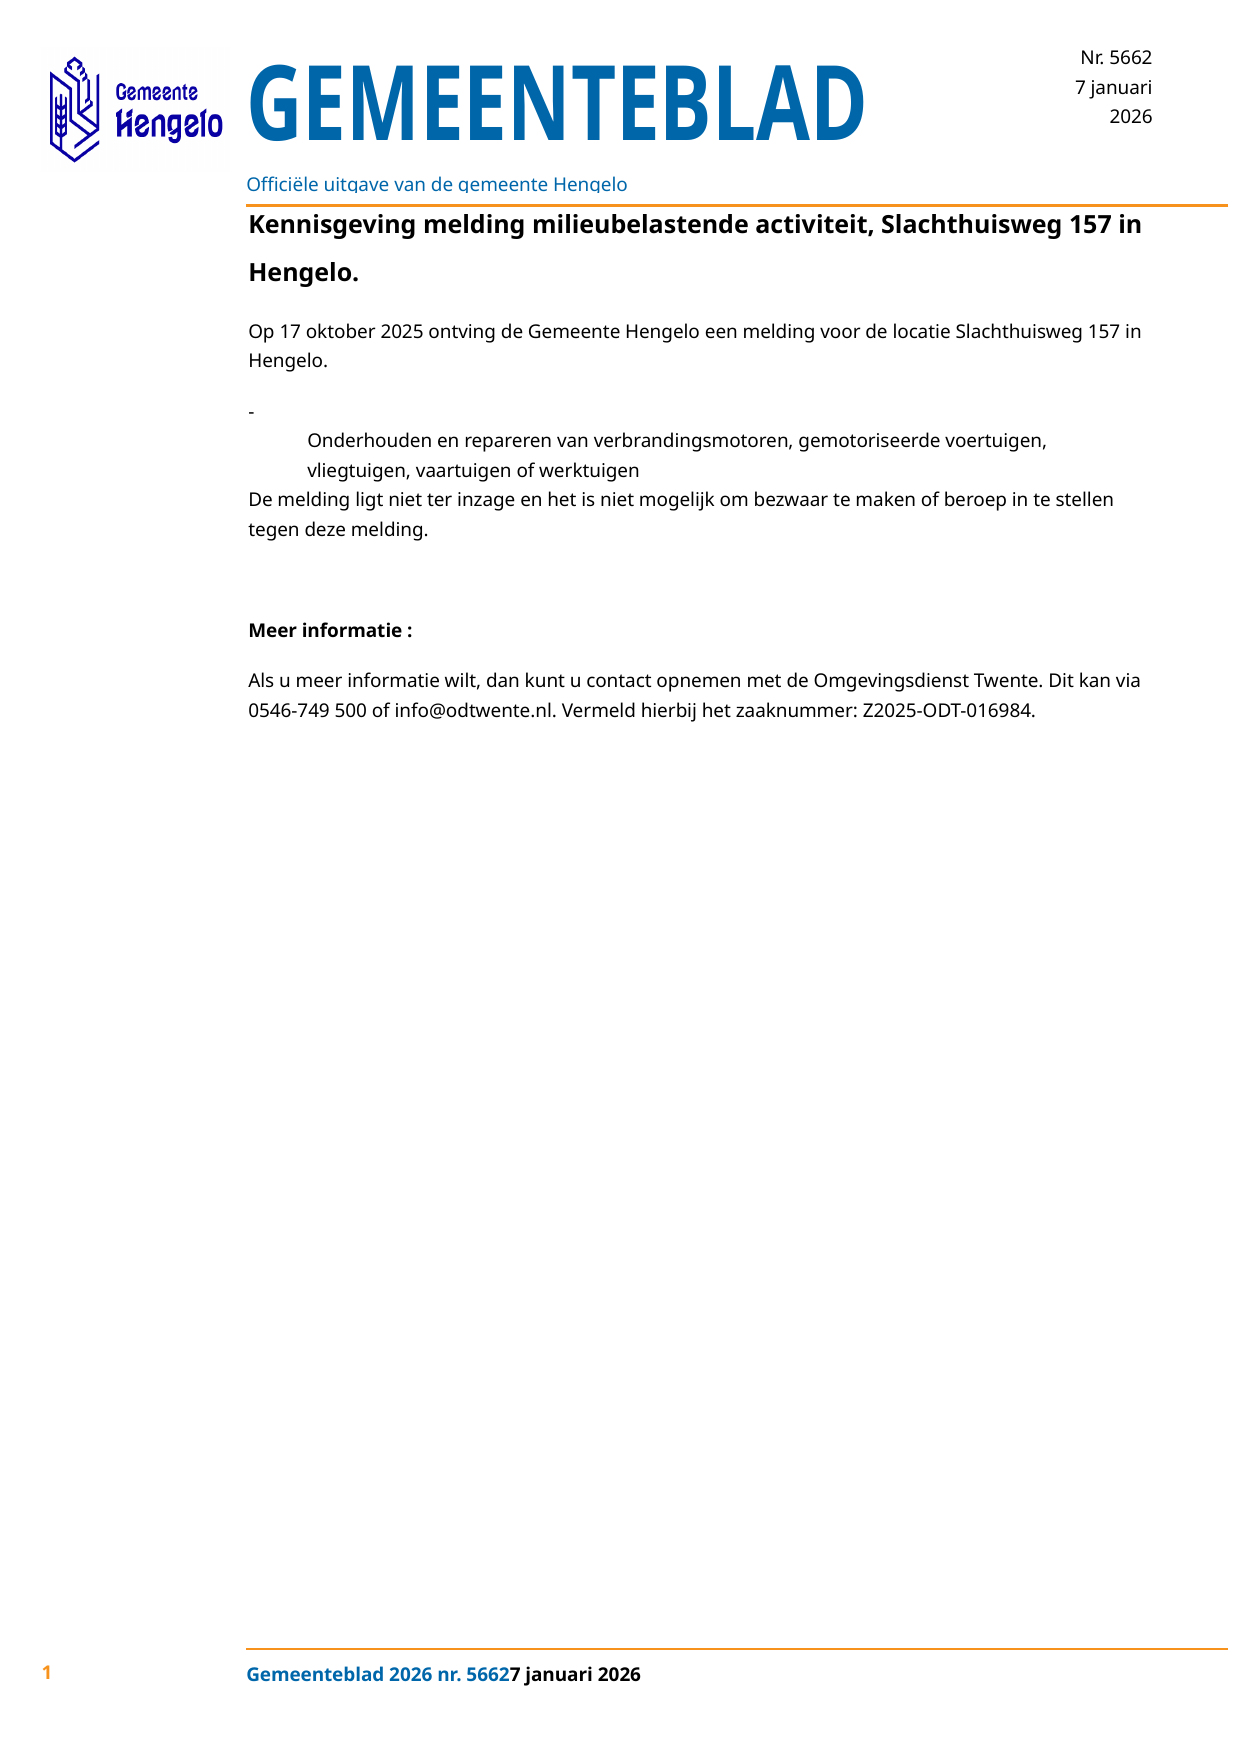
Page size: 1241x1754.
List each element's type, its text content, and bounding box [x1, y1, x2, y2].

text De melding ligt niet ter inzage en het is niet mogelijk om bezwaar te maken of beroep in te stellen tegen deze melding. [248, 487, 1152, 542]
text Als u meer informatie wilt, dan kunt u contact opnemen met de Omgevingsdienst Twente. Dit kan via 0546-749 500 of info@odtwente.nl. Vermeld hierbij het zaaknummer: Z2025-ODT-016984. [248, 667, 1152, 723]
text Op 17 oktober 2025 ontving de Gemeente Hengelo een melding voor de locatie Slachthuisweg 157 in Hengelo. [248, 318, 1152, 373]
list Onderhouden en repareren van verbrandingsmotoren, gemotoriseerde voertuigen, vliegtuigen, vaartuigen of werktuigen [248, 427, 1152, 483]
text Meer informatie : [248, 617, 1152, 643]
text Kennisgeving melding milieubelastende activiteit, Slachthuisweg 157 in Hengelo. [248, 207, 1152, 288]
picture [41, 47, 231, 172]
